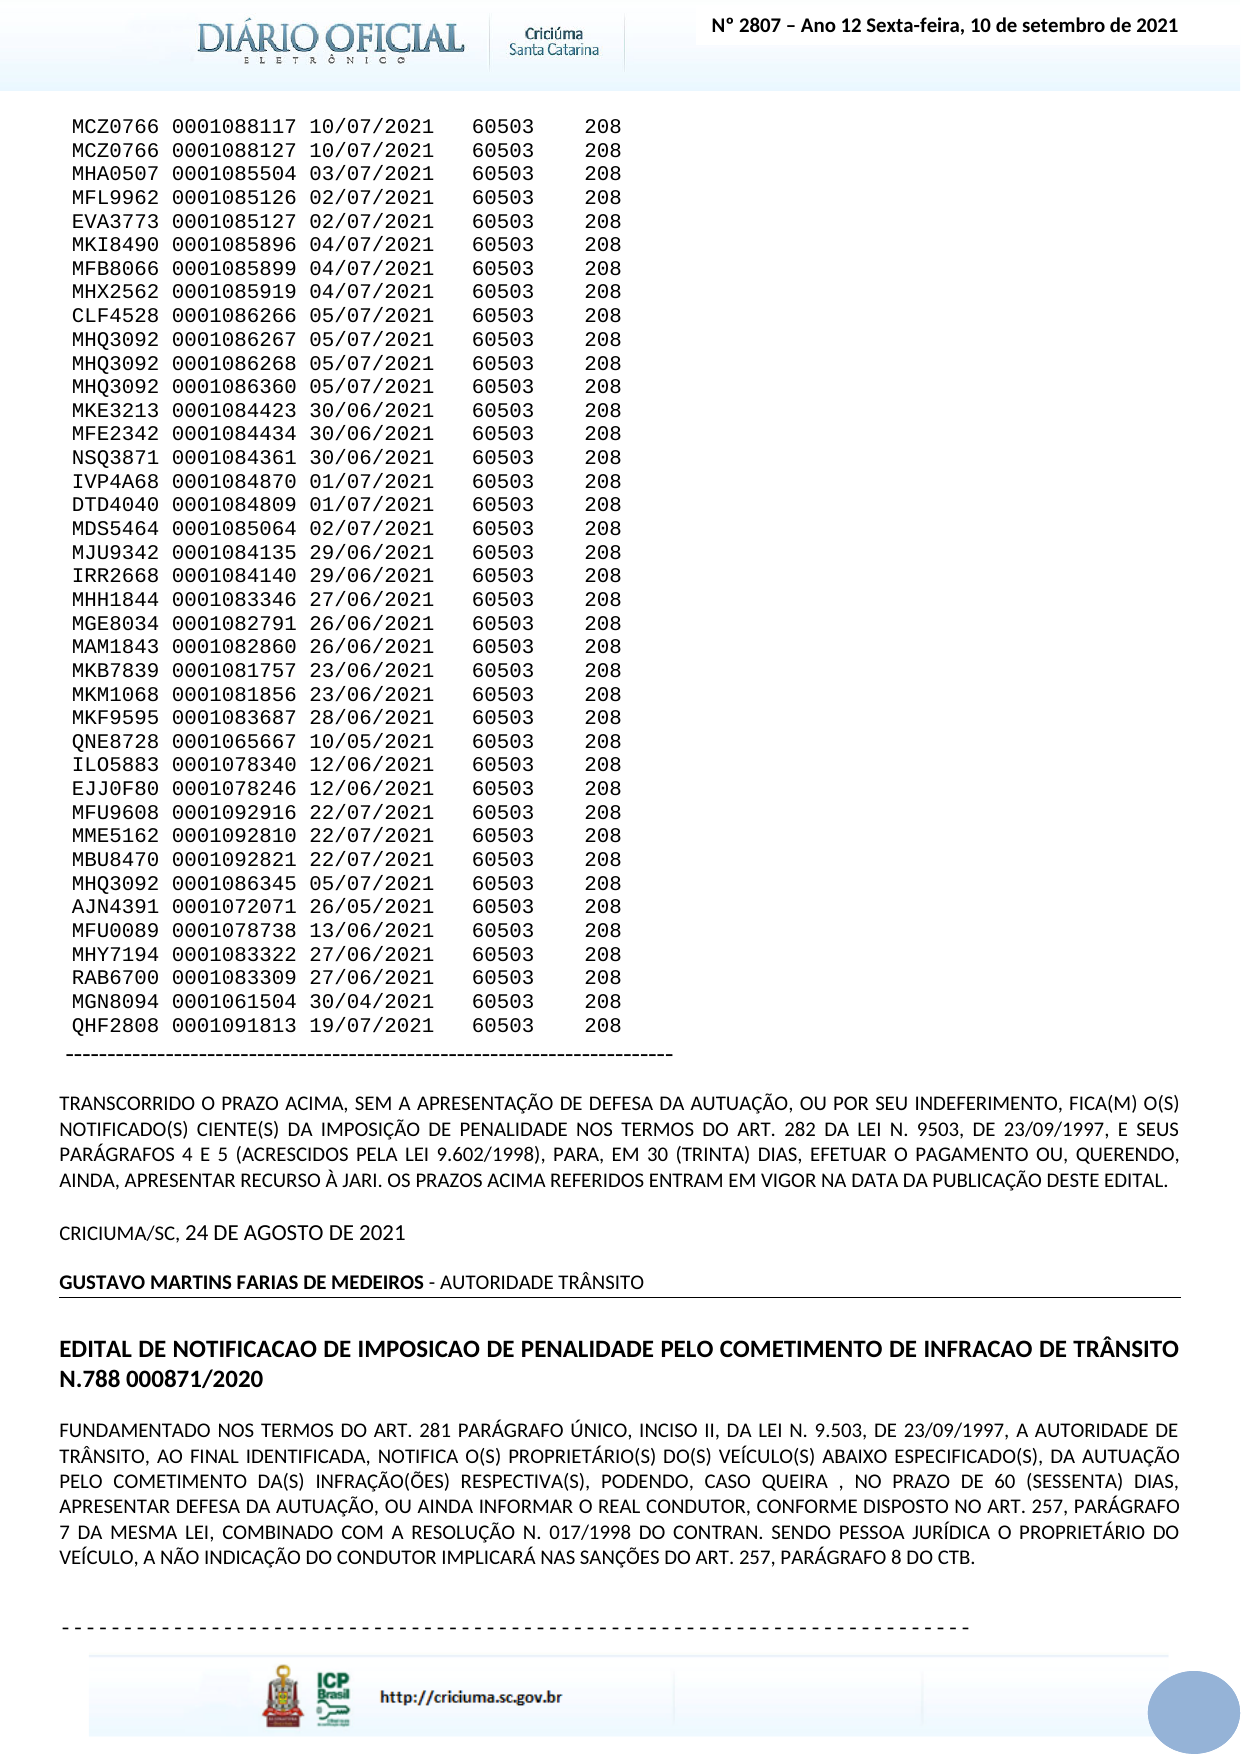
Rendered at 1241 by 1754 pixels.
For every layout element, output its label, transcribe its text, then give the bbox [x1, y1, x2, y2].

text MHQ3092 0001086267 05/07/2021 60503 208 [59, 329, 1181, 352]
text MBU8470 0001092821 22/07/2021 60503 208 [59, 849, 1181, 873]
text MGN8094 0001061504 30/04/2021 60503 208 [59, 991, 1181, 1014]
text GUSTAVO MARTINS FARIAS DE MEDEIROS - AUTORIDADE TRÂNSITO [59, 1246, 1181, 1297]
text QHF2808 0001091813 19/07/2021 60503 208 [59, 1014, 1181, 1038]
text CRICIUMA/SC, 24 DE AGOSTO DE 2021 [59, 1218, 1181, 1246]
text MFU0089 0001078738 13/06/2021 60503 208 [59, 920, 1181, 944]
text AJN4391 0001072071 26/05/2021 60503 208 [59, 896, 1181, 920]
text MJU9342 0001084135 29/06/2021 60503 208 [59, 542, 1181, 565]
text MDS5464 0001085064 02/07/2021 60503 208 [59, 518, 1181, 542]
text ------------------------------------------------------------------------- [59, 1617, 1181, 1641]
text ------------------------------------------------------------------------- [59, 1038, 1181, 1067]
text MKF9595 0001083687 28/06/2021 60503 208 [59, 707, 1181, 731]
text IVP4A68 0001084870 01/07/2021 60503 208 [59, 471, 1181, 494]
text MHQ3092 0001086268 05/07/2021 60503 208 [59, 352, 1181, 376]
text RAB6700 0001083309 27/06/2021 60503 208 [59, 967, 1181, 991]
text MFU9608 0001092916 22/07/2021 60503 208 [59, 802, 1181, 825]
text MAM1843 0001082860 26/06/2021 60503 208 [59, 636, 1181, 660]
text MFE2342 0001084434 30/06/2021 60503 208 [59, 423, 1181, 447]
text MFB8066 0001085899 04/07/2021 60503 208 [59, 258, 1181, 282]
text MKI8490 0001085896 04/07/2021 60503 208 [59, 234, 1181, 258]
text CLF4528 0001086266 05/07/2021 60503 208 [59, 305, 1181, 329]
text FUNDAMENTADO NOS TERMOS DO ART. 281 PARÁGRAFO ÚNICO, INCISO II, DA LEI N. 9.503, DE 23/09/1997, A AUTORIDADE DE TRÂNSITO, AO FINAL IDENTIFICADA, NOTIFICA O(S) PROPRIETÁRIO(S) DO(S) VEÍCULO(S) ABAIXO ESPECIFICADO(S), DA AUTUAÇÃO PELO COMETIMENTO DA(S) INFRAÇÃO(ÕES) RESPECTIVA(S), PODENDO, CASO QUEIRA , NO PRAZO DE 60 (SESSENTA) DIAS, APRESENTAR DEFESA DA AUTUAÇÃO, OU AINDA INFORMAR O REAL CONDUTOR, CONFORME DISPOSTO NO ART. 257, PARÁGRAFO 7 DA MESMA LEI, COMBINADO COM A RESOLUÇÃO N. 017/1998 DO CONTRAN. SENDO PESSOA JURÍDICA O PROPRIETÁRIO DO VEÍCULO, A NÃO INDICAÇÃO DO CONDUTOR IMPLICARÁ NAS SANÇÕES DO ART. 257, PARÁGRAFO 8 DO CTB. [59, 1417, 1181, 1570]
text MHH1844 0001083346 27/06/2021 60503 208 [59, 589, 1181, 613]
text IRR2668 0001084140 29/06/2021 60503 208 [59, 565, 1181, 589]
text MHA0507 0001085504 03/07/2021 60503 208 [59, 163, 1181, 187]
text MHX2562 0001085919 04/07/2021 60503 208 [59, 282, 1181, 305]
text EVA3773 0001085127 02/07/2021 60503 208 [59, 211, 1181, 234]
text TRANSCORRIDO O PRAZO ACIMA, SEM A APRESENTAÇÃO DE DEFESA DA AUTUAÇÃO, OU POR SEU INDEFERIMENTO, FICA(M) O(S) NOTIFICADO(S) CIENTE(S) DA IMPOSIÇÃO DE PENALIDADE NOS TERMOS DO ART. 282 DA LEI N. 9503, DE 23/09/1997, E SEUS PARÁGRAFOS 4 E 5 (ACRESCIDOS PELA LEI 9.602/1998), PARA, EM 30 (TRINTA) DIAS, EFETUAR O PAGAMENTO OU, QUERENDO, AINDA, APRESENTAR RECURSO À JARI. OS PRAZOS ACIMA REFERIDOS ENTRAM EM VIGOR NA DATA DA PUBLICAÇÃO DESTE EDITAL. [59, 1091, 1181, 1192]
text QNE8728 0001065667 10/05/2021 60503 208 [59, 731, 1181, 754]
text EJJ0F80 0001078246 12/06/2021 60503 208 [59, 778, 1181, 802]
text EDITAL DE NOTIFICACAO DE IMPOSICAO DE PENALIDADE PELO COMETIMENTO DE INFRACAO DE TRÂNSITO N.788 000871/2020 [59, 1333, 1181, 1394]
text MFL9962 0001085126 02/07/2021 60503 208 [59, 187, 1181, 211]
text MCZ0766 0001088127 10/07/2021 60503 208 [59, 140, 1181, 163]
text MCZ0766 0001088117 10/07/2021 60503 208 [59, 116, 1181, 140]
text MKB7839 0001081757 23/06/2021 60503 208 [59, 660, 1181, 683]
text ILO5883 0001078340 12/06/2021 60503 208 [59, 754, 1181, 778]
text MME5162 0001092810 22/07/2021 60503 208 [59, 825, 1181, 849]
text MHY7194 0001083322 27/06/2021 60503 208 [59, 944, 1181, 967]
text MHQ3092 0001086360 05/07/2021 60503 208 [59, 376, 1181, 400]
text MKE3213 0001084423 30/06/2021 60503 208 [59, 400, 1181, 423]
text MKM1068 0001081856 23/06/2021 60503 208 [59, 683, 1181, 707]
text DTD4040 0001084809 01/07/2021 60503 208 [59, 494, 1181, 518]
text MHQ3092 0001086345 05/07/2021 60503 208 [59, 873, 1181, 896]
text NSQ3871 0001084361 30/06/2021 60503 208 [59, 447, 1181, 471]
text MGE8034 0001082791 26/06/2021 60503 208 [59, 613, 1181, 636]
